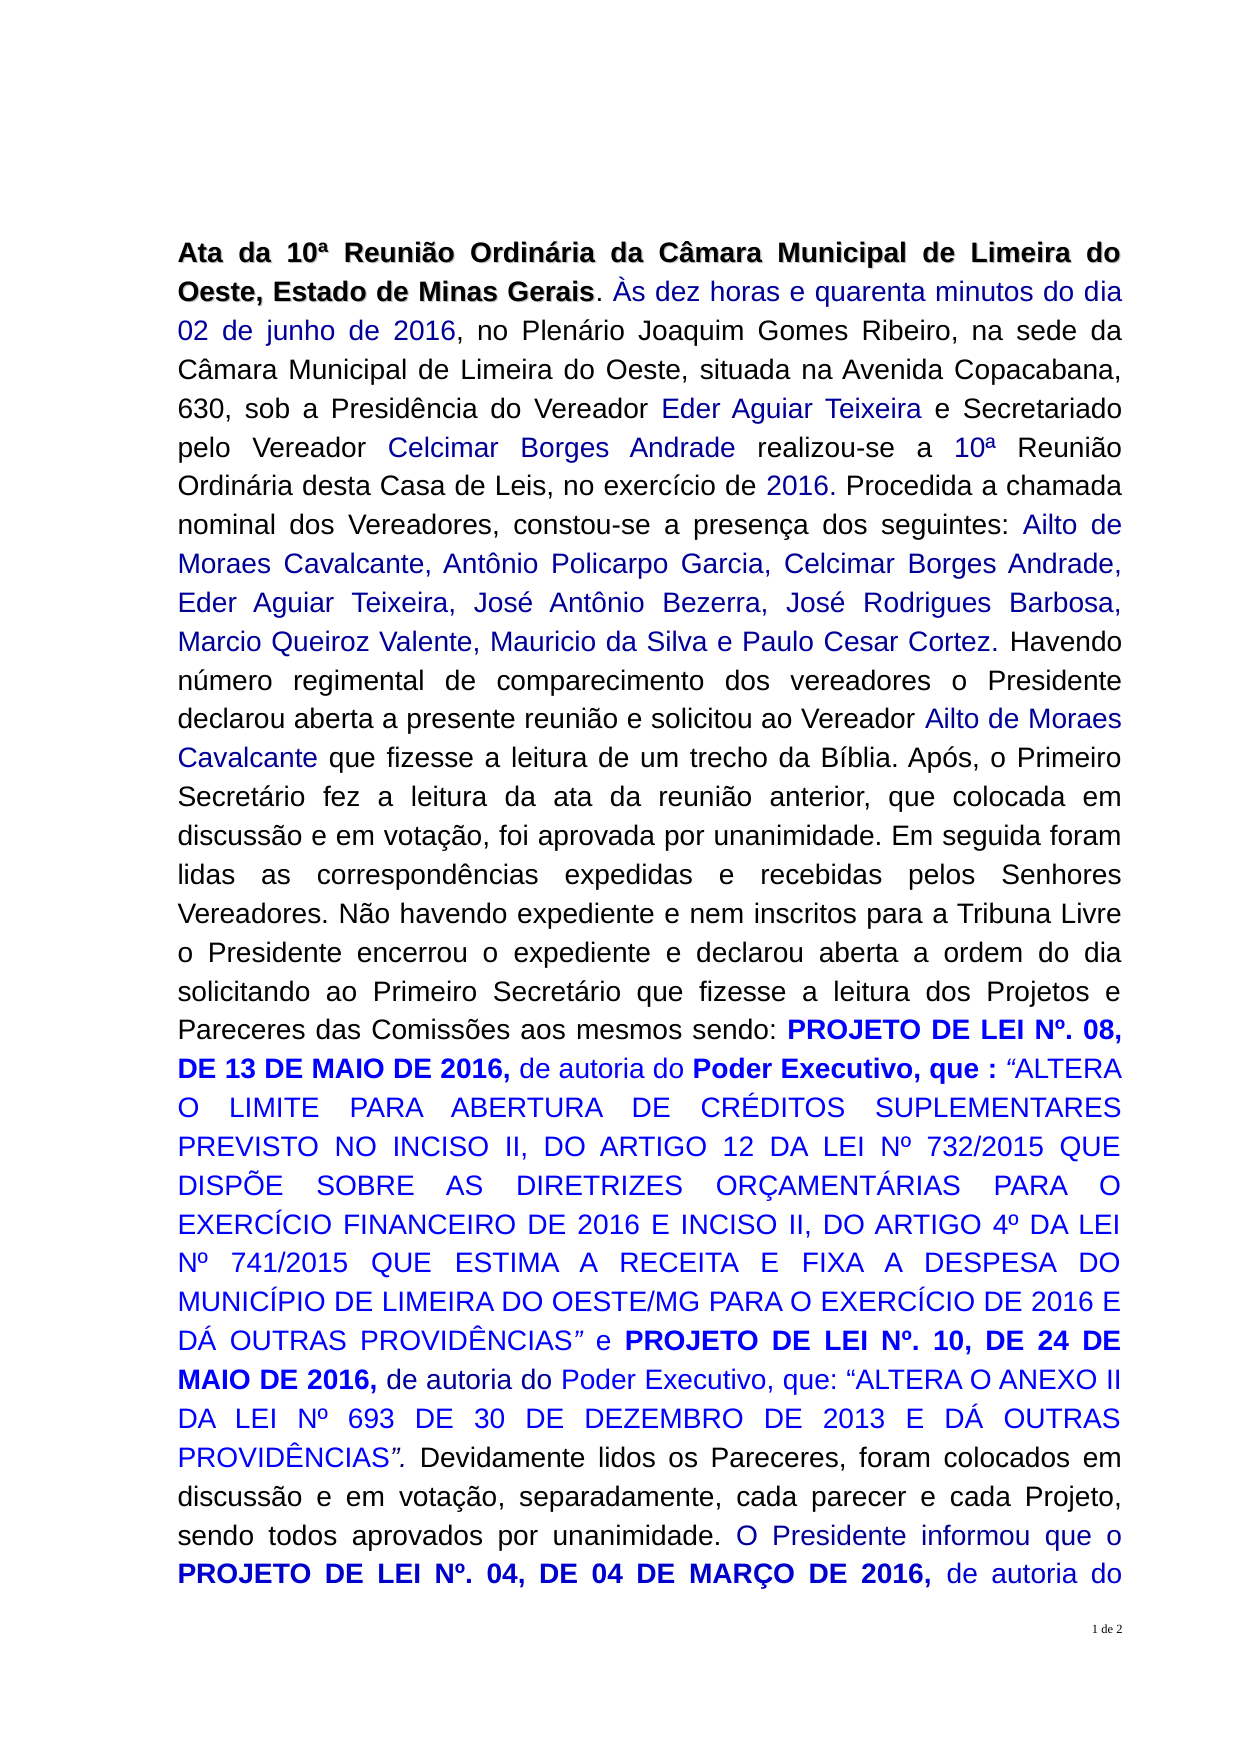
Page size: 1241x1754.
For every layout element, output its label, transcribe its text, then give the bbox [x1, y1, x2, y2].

text Ata da 10ª Reunião Ordinária da Câmara Municipal de Limeira do Oeste, Estado de Minas Gerais. Às dez horas e quarenta minutos do dia 02 de junho de 2016, no Plenário Joaquim Gomes Ribeiro, na sede da Câmara Municipal de Limeira do Oeste, situada na Avenida Copacabana, 630, sob a Presidência do Vereador Eder Aguiar Teixeira e Secretariado pelo Vereador Celcimar Borges Andrade realizou-se a 10ª Reunião Ordinária desta Casa de Leis, no exercício de 2016. Procedida a chamada nominal dos Vereadores, constou-se a presença dos seguintes: Ailto de Moraes Cavalcante, Antônio Policarpo Garcia, Celcimar Borges Andrade, Eder Aguiar Teixeira, José Antônio Bezerra, José Rodrigues Barbosa, Marcio Queiroz Valente, Mauricio da Silva e Paulo Cesar Cortez. Havendo número regimental de comparecimento dos vereadores o Presidente declarou aberta a presente reunião e solicitou ao Vereador Ailto de Moraes Cavalcante que fizesse a leitura de um trecho da Bíblia. Após, o Primeiro Secretário fez a leitura da ata da reunião anterior, que colocada em discussão e em votação, foi aprovada por unanimidade. Em seguida foram lidas as correspondências expedidas e recebidas pelos Senhores Vereadores. Não havendo expediente e nem inscritos para a Tribuna Livre o Presidente encerrou o expediente e declarou aberta a ordem do dia solicitando ao Primeiro Secretário que fizesse a leitura dos Projetos e Pareceres das Comissões aos mesmos sendo: PROJETO DE LEI Nº. 08, DE 13 DE MAIO DE 2016, de autoria do Poder Executivo, que : “ALTERA O LIMITE PARA ABERTURA DE CRÉDITOS SUPLEMENTARES PREVISTO NO INCISO II, DO ARTIGO 12 DA LEI Nº 732/2015 QUE DISPÕE SOBRE AS DIRETRIZES ORÇAMENTÁRIAS PARA O EXERCÍCIO FINANCEIRO DE 2016 E INCISO II, DO ARTIGO 4º DA LEI Nº 741/2015 QUE ESTIMA A RECEITA E FIXA A DESPESA DO MUNICÍPIO DE LIMEIRA DO OESTE/MG PARA O EXERCÍCIO DE 2016 E DÁ OUTRAS PROVIDÊNCIAS” e PROJETO DE LEI Nº. 10, DE 24 DE MAIO DE 2016, de autoria do Poder Executivo, que: “ALTERA O ANEXO II DA LEI Nº 693 DE 30 DE DEZEMBRO DE 2013 E DÁ OUTRAS PROVIDÊNCIAS”. Devidamente lidos os Pareceres, foram colocados em discussão e em votação, separadamente, cada parecer e cada Projeto, sendo todos aprovados por unanimidade. O Presidente informou que o PROJETO DE LEI Nº. 04, DE 04 DE MARÇO DE 2016, de autoria do [177, 236, 1122, 1590]
